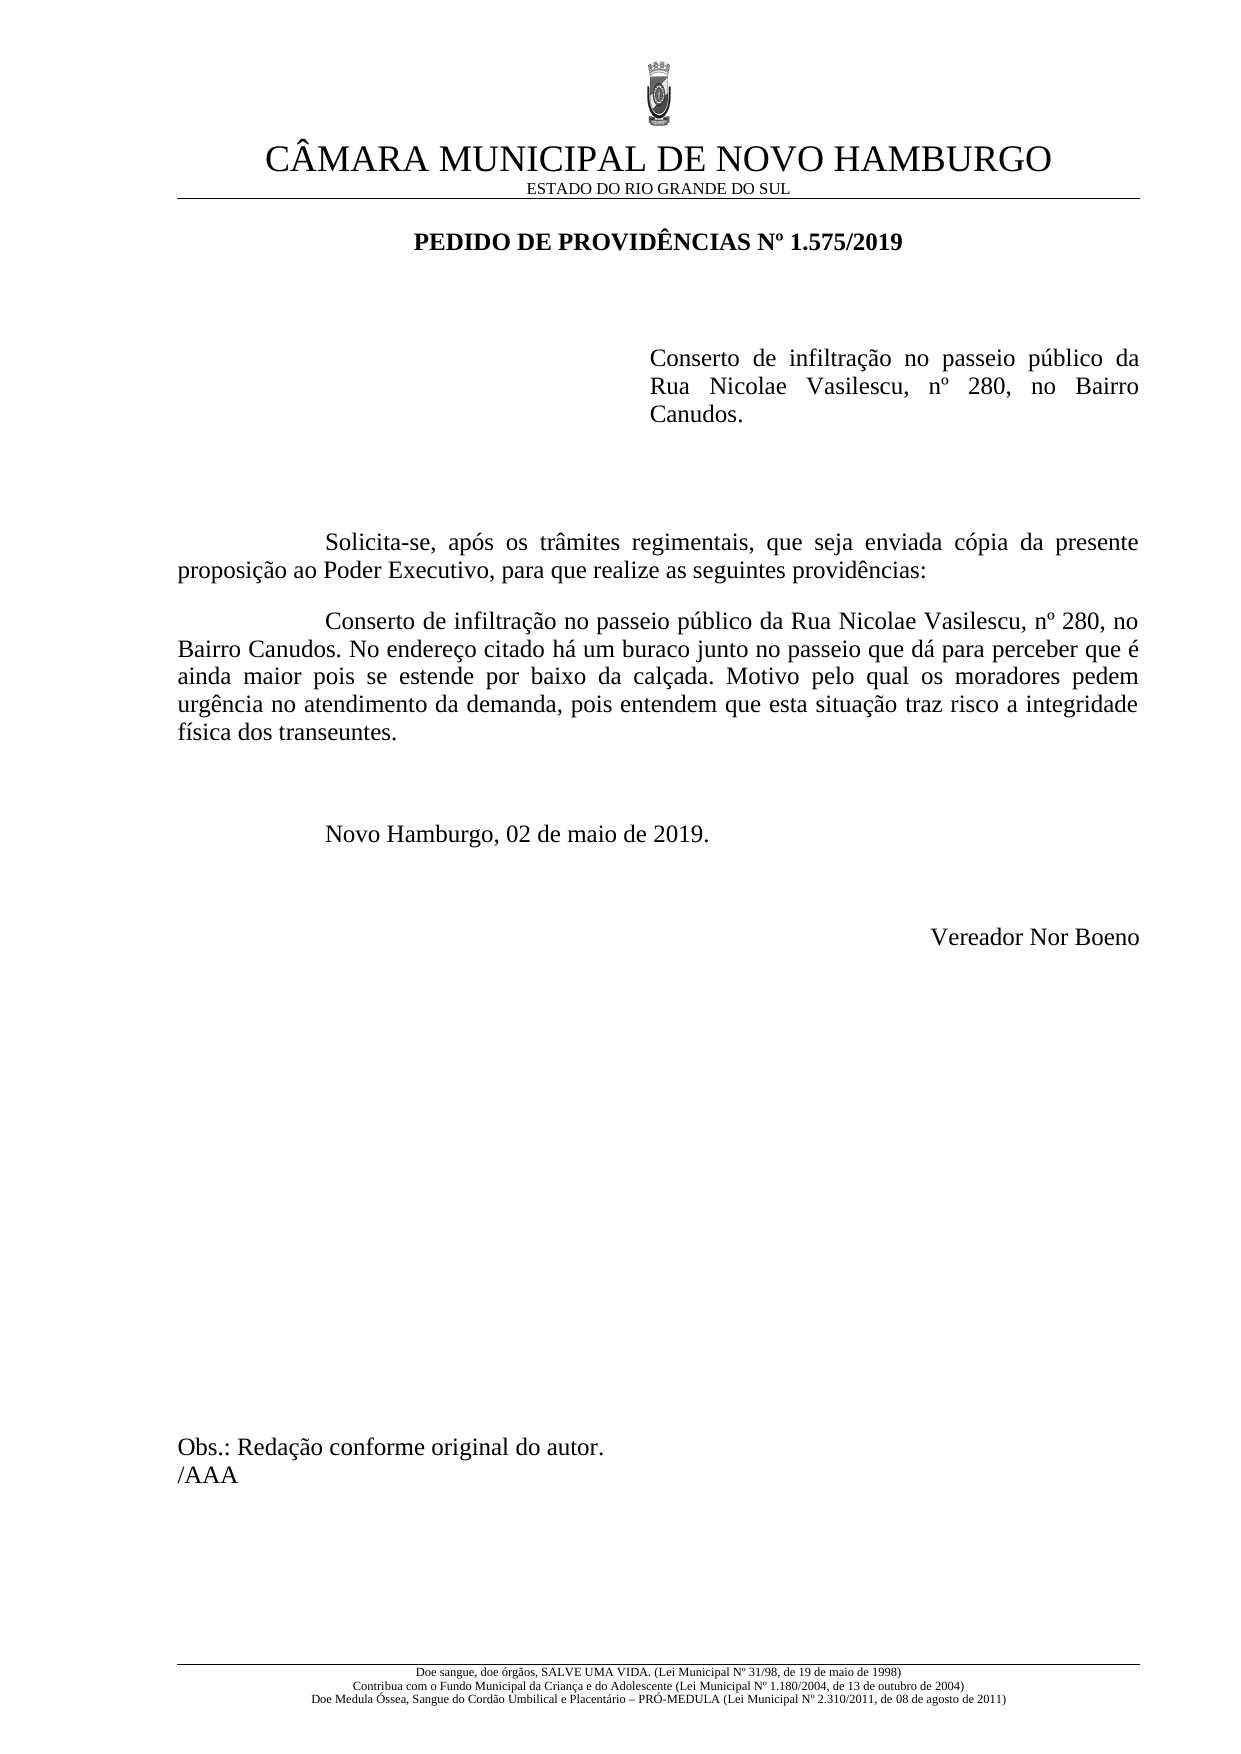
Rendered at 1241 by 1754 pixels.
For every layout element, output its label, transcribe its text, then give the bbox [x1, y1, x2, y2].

text /AAA [177, 1461, 1140, 1489]
text Vereador Nor Boeno [177, 923, 1140, 951]
text PEDIDO DE PROVIDÊNCIAS Nº 1.575/2019 [177, 228, 1140, 256]
text Obs.: Redação conforme original do autor. [177, 1433, 1140, 1461]
text Conserto de infiltração no passeio público da Rua Nicolae Vasilescu, nº 280, no Bairro Canudos. No endereço citado há um buraco junto no passeio que dá para perceber que é ainda maior pois se estende por baixo da calçada. Motivo pelo qual os moradores pedem urgência no atendimento da demanda, pois entendem que esta situação traz risco a integridade física dos transeuntes. [177, 607, 1140, 746]
text Novo Hamburgo, 02 de maio de 2019. [177, 820, 1140, 848]
text Solicita-se, após os trâmites regimentais, que seja enviada cópia da presente proposição ao Poder Executivo, para que realize as seguintes providências: [177, 528, 1140, 583]
text Conserto de infiltração no passeio público da Rua Nicolae Vasilescu, nº 280, no Bairro Canudos. [649, 344, 1140, 428]
